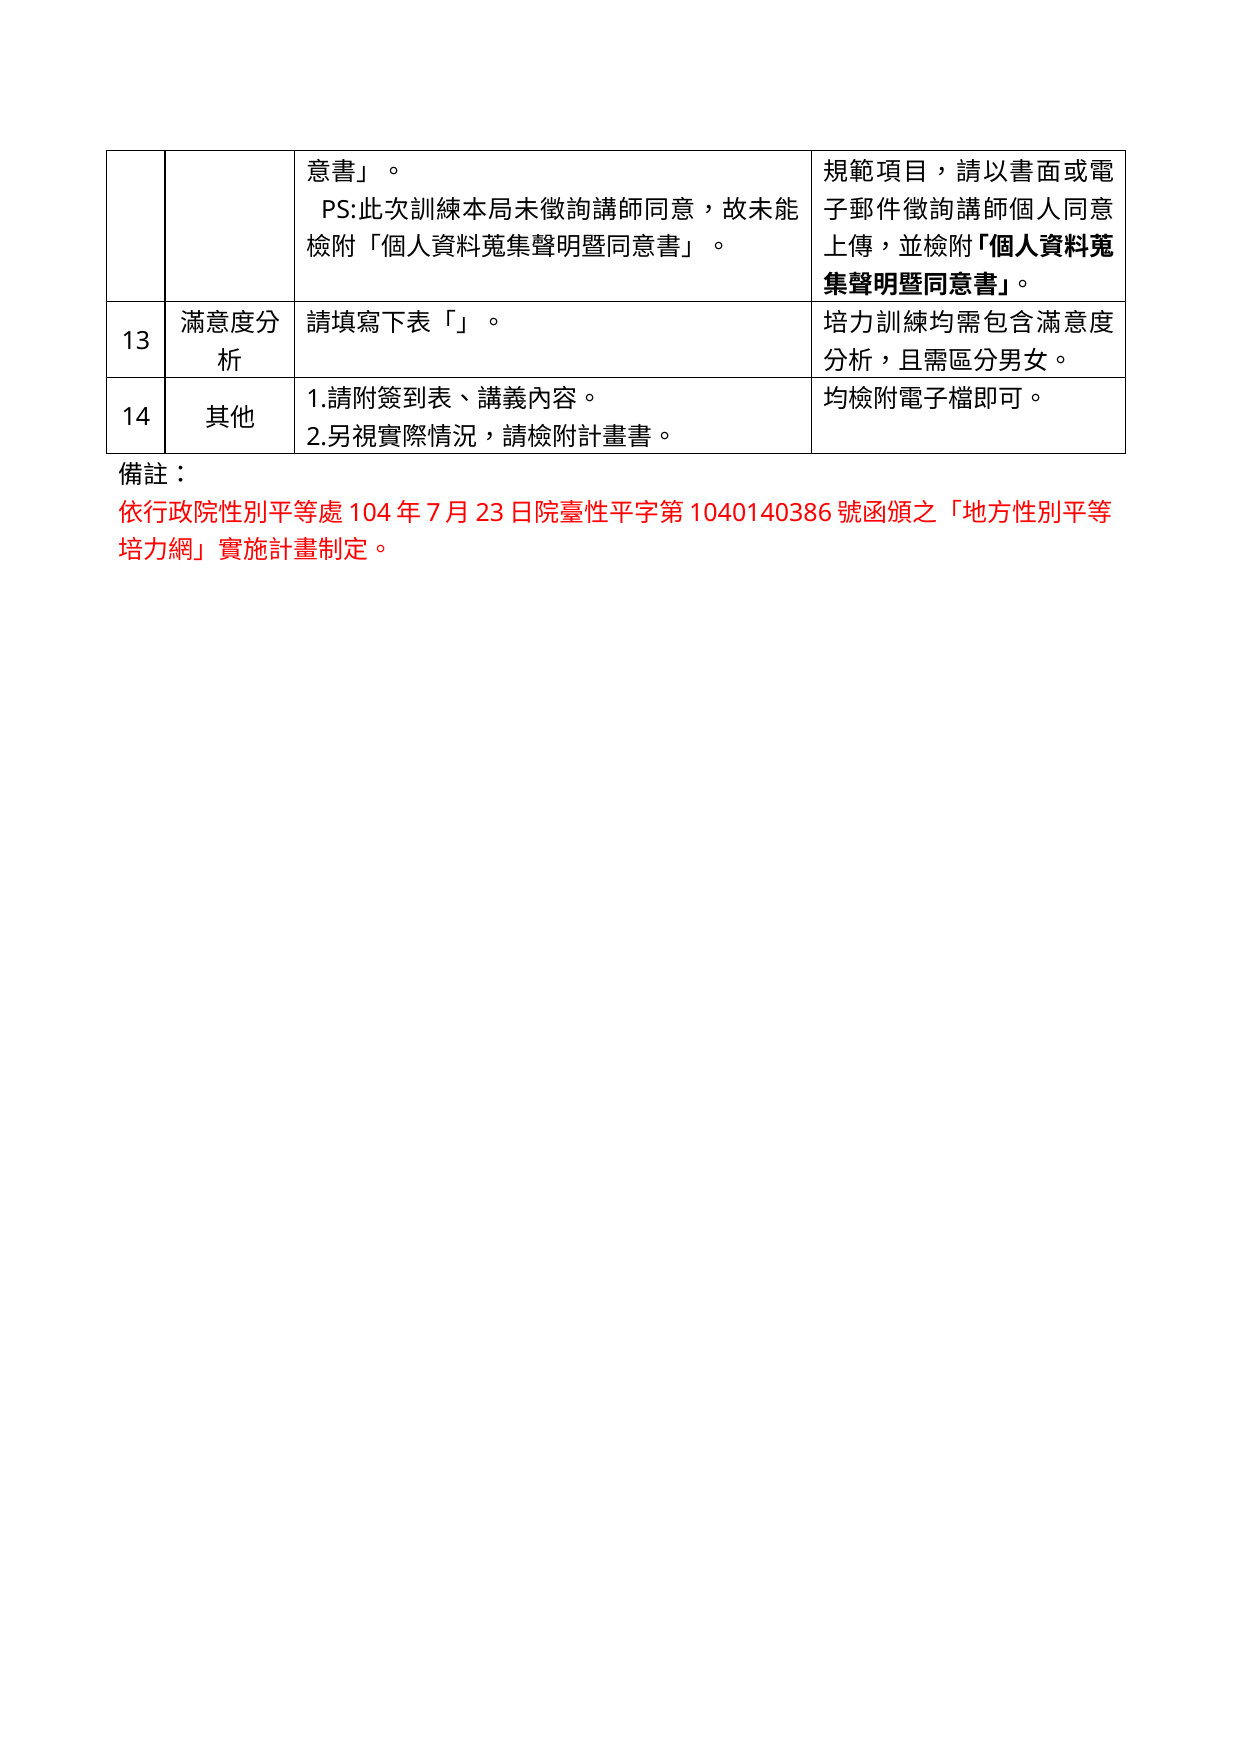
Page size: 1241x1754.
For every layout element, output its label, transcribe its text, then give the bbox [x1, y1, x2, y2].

table_cell 1.請附簽到表、講義內容。 2.另視實際情況，請檢附計畫書。 [295, 378, 811, 453]
table_cell 13 [107, 302, 164, 377]
table_cell [107, 151, 164, 301]
text 備註： [118, 454, 1122, 492]
table_cell [166, 151, 294, 301]
table_cell 其他 [166, 378, 294, 453]
table_cell 14 [107, 378, 164, 453]
table_cell 滿意度分析 [166, 302, 294, 377]
table_cell 培力訓練均需包含滿意度分析，且需區分男女。 [812, 302, 1125, 377]
table_cell 請填寫下表「」。 [295, 302, 811, 377]
table_cell 均檢附電子檔即可。 [812, 378, 1125, 453]
table_cell 規範項目，請以書面或電子郵件徵詢講師個人同意上傳，並檢附「個人資料蒐集聲明暨同意書」。 [812, 151, 1125, 301]
table_cell 意書」。 PS:此次訓練本局未徵詢講師同意，故未能檢附「個人資料蒐集聲明暨同意書」。 [295, 151, 811, 301]
text 依行政院性別平等處104年7月23日院臺性平字第1040140386號函頒之「地方性別平等培力網」實施計畫制定。 [118, 492, 1122, 567]
